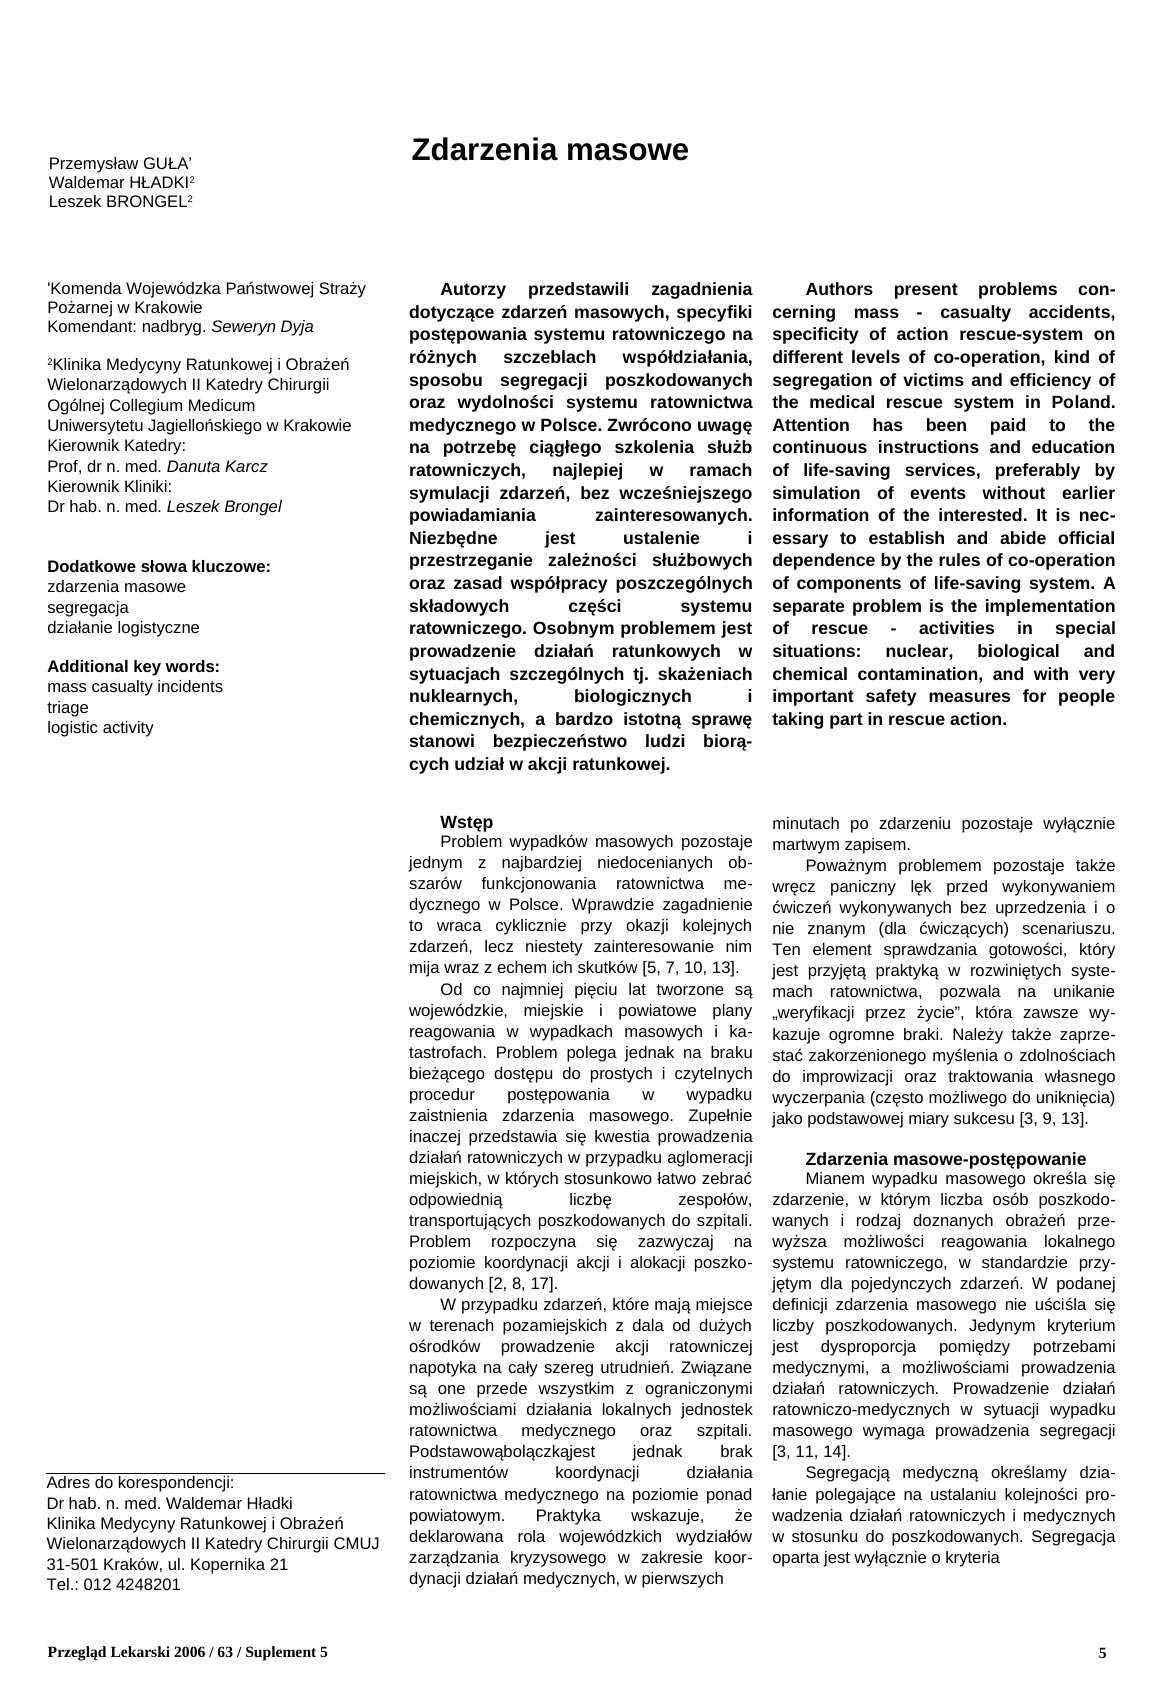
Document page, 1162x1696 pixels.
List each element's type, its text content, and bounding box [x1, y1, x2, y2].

text Authors present problems con­cerning mass - casualty accidents, specificity of action rescue-system on different levels of co-operation, kind of segregation of victims and efficiency of the medical rescue system in Po­land. Attention has been paid to the continuous instructions and education of life-saving services, preferably by simulation of events without earlier information of the interested. It is nec­essary to establish and abide official dependence by the rules of co-opera­tion of components of life-saving sys­tem. A separate problem is the imple­mentation of rescue - activities in spe­cial situations: nuclear, biological and chemical contamination, and with very important safety measures for people taking part in rescue action. [772, 279, 1116, 729]
text minutach po zdarzeniu pozostaje wyłącznie martwym zapisem. [772, 814, 1116, 854]
text Przegląd Lekarski 2006 / 63 / Suplement 5 [47, 1643, 357, 1661]
text Segregacją medyczną określamy dzia­łanie polegające na ustalaniu kolejności pro­wadzenia działań ratowniczych i medycz­nych w stosunku do poszkodowanych. Se­gregacja oparta jest wyłącznie o kryteria [772, 1463, 1116, 1567]
text zdarzenia masowe [47, 577, 386, 596]
subtitle Zdarzenia masowe-postępowanie [772, 1148, 1116, 1169]
text Leszek BRONGEL2 [48, 192, 392, 211]
text Klinika Medycyny Ratunkowej i Obrażeń Wielonarządowych II Katedry Chirurgii CMUJ 31-501 Kraków, ul. Kopernika 21 [46, 1514, 385, 1573]
text Od co najmniej pięciu lat tworzone są wojewódzkie, miejskie i powiatowe plany reagowania w wypadkach masowych i ka­tastrofach. Problem polega jednak na bra­ku bieżącego dostępu do prostych i czytel­nych procedur postępowania w wypadku zaistnienia zdarzenia masowego. Zupełnie inaczej przedstawia się kwestia prowadze­nia działań ratowniczych w przypadku aglo­meracji miejskich, w których stosunkowo łatwo zebrać odpowiednią liczbę zespołów, transportujących poszkodowanych do szpi­tali. Problem rozpoczyna się zazwyczaj na poziomie koordynacji akcji i alokacji poszko­dowanych [2, 8, 17]. [409, 979, 752, 1293]
text Waldemar HŁADKI2 [48, 173, 392, 192]
text mass casualty incidents [47, 677, 386, 696]
text Kierownik Kliniki: [47, 477, 386, 496]
text segregacja [47, 597, 386, 617]
text triage [47, 697, 386, 717]
text Additional key words: [47, 657, 386, 676]
text Problem wypadków masowych pozosta­je jednym z najbardziej niedocenianych ob­szarów funkcjonowania ratownictwa me­dycznego w Polsce. Wprawdzie zagadnie­nie to wraca cyklicznie przy okazji kolejnych zdarzeń, lecz niestety zainteresowanie nim mija wraz z echem ich skutków [5, 7, 10, 13]. [409, 832, 752, 977]
text Prof, dr n. med. Danuta Karcz [47, 456, 386, 476]
text 'Komenda Wojewódzka Państwowej Straży Pożarnej w Krakowie [47, 278, 386, 317]
text Autorzy przedstawili zagadnienia dotyczące zdarzeń masowych, specy­fiki postępowania systemu ratownicze­go na różnych szczeblach współdzia­łania, sposobu segregacji poszkodo­wanych oraz wydolności systemu ra­townictwa medycznego w Polsce. Zwrócono uwagę na potrzebę ciągłe­go szkolenia służb ratowniczych, naj­lepiej w ramach symulacji zdarzeń, bez wcześniejszego powiadamiania zain­teresowanych. Niezbędne jest ustale­nie i przestrzeganie zależności służbo­wych oraz zasad współpracy poszcze­gólnych składowych części systemu ratowniczego. Osobnym problemem jest prowadzenie działań ratunkowych w sytuacjach szczególnych tj. skaże­niach nuklearnych, biologicznych i chemicznych, a bardzo istotną sprawę stanowi bezpieczeństwo ludzi biorą- cych udział w akcji ratunkowej. [409, 279, 752, 774]
text Tel.: 012 4248201 [46, 1575, 385, 1594]
text 5 [1098, 1643, 1112, 1661]
text Komendant: nadbryg. Seweryn Dyja [47, 317, 386, 336]
text 2Klinika Medycyny Ratunkowej i Obrażeń Wielonarządowych II Katedry Chirurgii Ogólnej Collegium Medicum [47, 355, 386, 414]
text Poważnym problemem pozostaje także wręcz paniczny lęk przed wykonywaniem ćwiczeń wykonywanych bez uprzedzenia i o nie znanym (dla ćwiczących) scenariuszu. Ten element sprawdzania gotowości, który jest przyjętą praktyką w rozwiniętych syste­mach ratownictwa, pozwala na unikanie „weryfikacji przez życie”, która zawsze wy­kazuje ogromne braki. Należy także zaprze­stać zakorzenionego myślenia o zdolno­ściach do improwizacji oraz traktowania wła­snego wyczerpania (często możliwego do uniknięcia) jako podstawowej miary sukce­su [3, 9, 13]. [772, 856, 1116, 1128]
subtitle Zdarzenia masowe [411, 131, 755, 166]
text Uniwersytetu Jagiellońskiego w Krakowie [47, 416, 386, 435]
text W przypadku zdarzeń, które mają miej­sce w terenach pozamiejskich z dala od dużych ośrodków prowadzenie akcji ratow­niczej napotyka na cały szereg utrudnień. Związane są one przede wszystkim z ogra­niczonymi możliwościami działania lokal­nych jednostek ratownictwa medycznego oraz szpitali. Podstawowąbolączkąjest jed­nak brak instrumentów koordynacji działa­nia ratownictwa medycznego na poziomie ponad powiatowym. Praktyka wskazuje, że deklarowana rola wojewódzkich wydziałów zarządzania kryzysowego w zakresie koor­dynacji działań medycznych, w pierwszych [409, 1295, 752, 1588]
text Dodatkowe słowa kluczowe: [47, 557, 386, 576]
text Przemysław GUŁA’ [48, 153, 392, 173]
text Mianem wypadku masowego określa się zdarzenie, w którym liczba osób poszkodo­wanych i rodzaj doznanych obrażeń prze­wyższa możliwości reagowania lokalnego systemu ratowniczego, w standardzie przy­jętym dla pojedynczych zdarzeń. W poda­nej definicji zdarzenia masowego nie uści­śla się liczby poszkodowanych. Jedynym kryterium jest dysproporcja pomiędzy po­trzebami medycznymi, a możliwościami pro­wadzenia działań ratowniczych. Prowadze­nie działań ratowniczo-medycznych w sytu­acji wypadku masowego wymaga prowa­dzenia segregacji [3, 11, 14]. [772, 1169, 1116, 1461]
text logistic activity [47, 718, 386, 737]
text Dr hab. n. med. Waldemar Hładki [46, 1493, 385, 1513]
subtitle Wstęp [409, 812, 752, 832]
text Adres do korespondencji: [46, 1474, 385, 1492]
text Dr hab. n. med. Leszek Brongel [47, 497, 386, 516]
text działanie logistyczne [47, 618, 386, 637]
text Kierownik Katedry: [47, 436, 386, 455]
